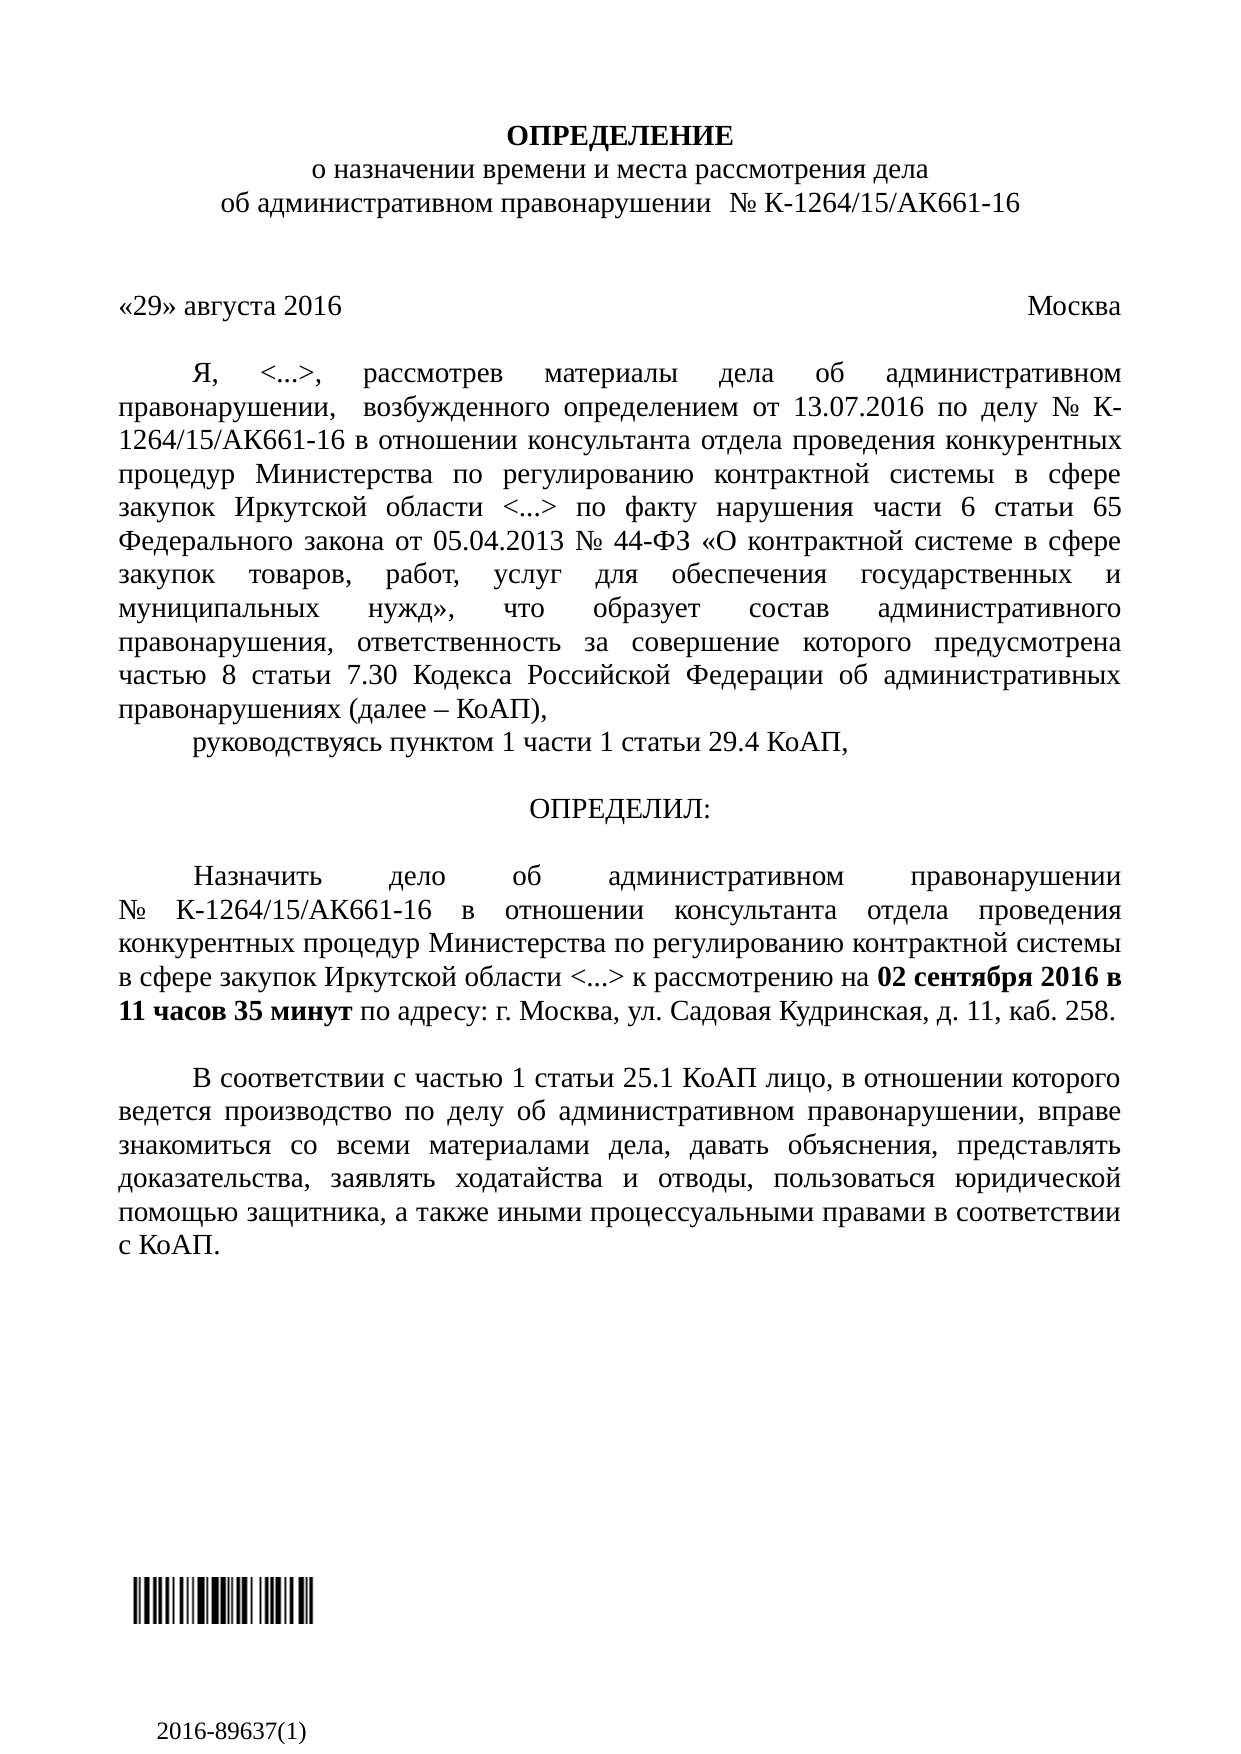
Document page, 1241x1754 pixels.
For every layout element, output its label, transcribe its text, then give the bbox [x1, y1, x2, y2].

text руководствуясь пунктом 1 части 1 статьи 29.4 КоАП, [118, 724, 1122, 758]
text Назначить дело об административном правонарушении № К-1264/15/АК661-16 в отношении консультанта отдела проведения конкурентных процедур Министерства по регулированию контрактной системы в сфере закупок Иркутской области <...> к рассмотрению на 02 сентября 2016 в 11 часов 35 минут по адресу: г. Москва, ул. Садовая Кудринская, д. 11, каб. 258. [118, 858, 1122, 1026]
text ОПРЕДЕЛИЛ: [118, 791, 1122, 825]
text об административном правонарушении № К-1264/15/АК661-16 [118, 185, 1122, 221]
picture [118, 1577, 331, 1624]
text В соответствии с частью 1 статьи 25.1 КоАП лицо, в отношении которого ведется производство по делу об административном правонарушении, вправе знакомиться со всеми материалами дела, давать объяснения, представлять доказательства, заявлять ходатайства и отводы, пользоваться юридической помощью защитника, а также иными процессуальными правами в соответствии с КоАП. [118, 1060, 1122, 1261]
text о назначении времени и места рассмотрения дела [118, 152, 1122, 185]
text «29» августа 2016 Москва [118, 288, 1122, 322]
text Я, <...>, рассмотрев материалы дела об административном правонарушении, возбужденного определением от 13.07.2016 по делу № К-1264/15/АК661-16 в отношении консультанта отдела проведения конкурентных процедур Министерства по регулированию контрактной системы в сфере закупок Иркутской области <...> по факту нарушения части 6 статьи 65 Федерального закона от 05.04.2013 № 44-ФЗ «О контрактной системе в сфере закупок товаров, работ, услуг для обеспечения государственных и муниципальных нужд», что образует состав административного правонарушения, ответственность за совершение которого предусмотрена частью 8 статьи 7.30 Кодекса Российской Федерации об административных правонарушениях (далее – КоАП), [118, 355, 1122, 724]
subtitle ОПРЕДЕЛЕНИЕ [118, 118, 1122, 152]
